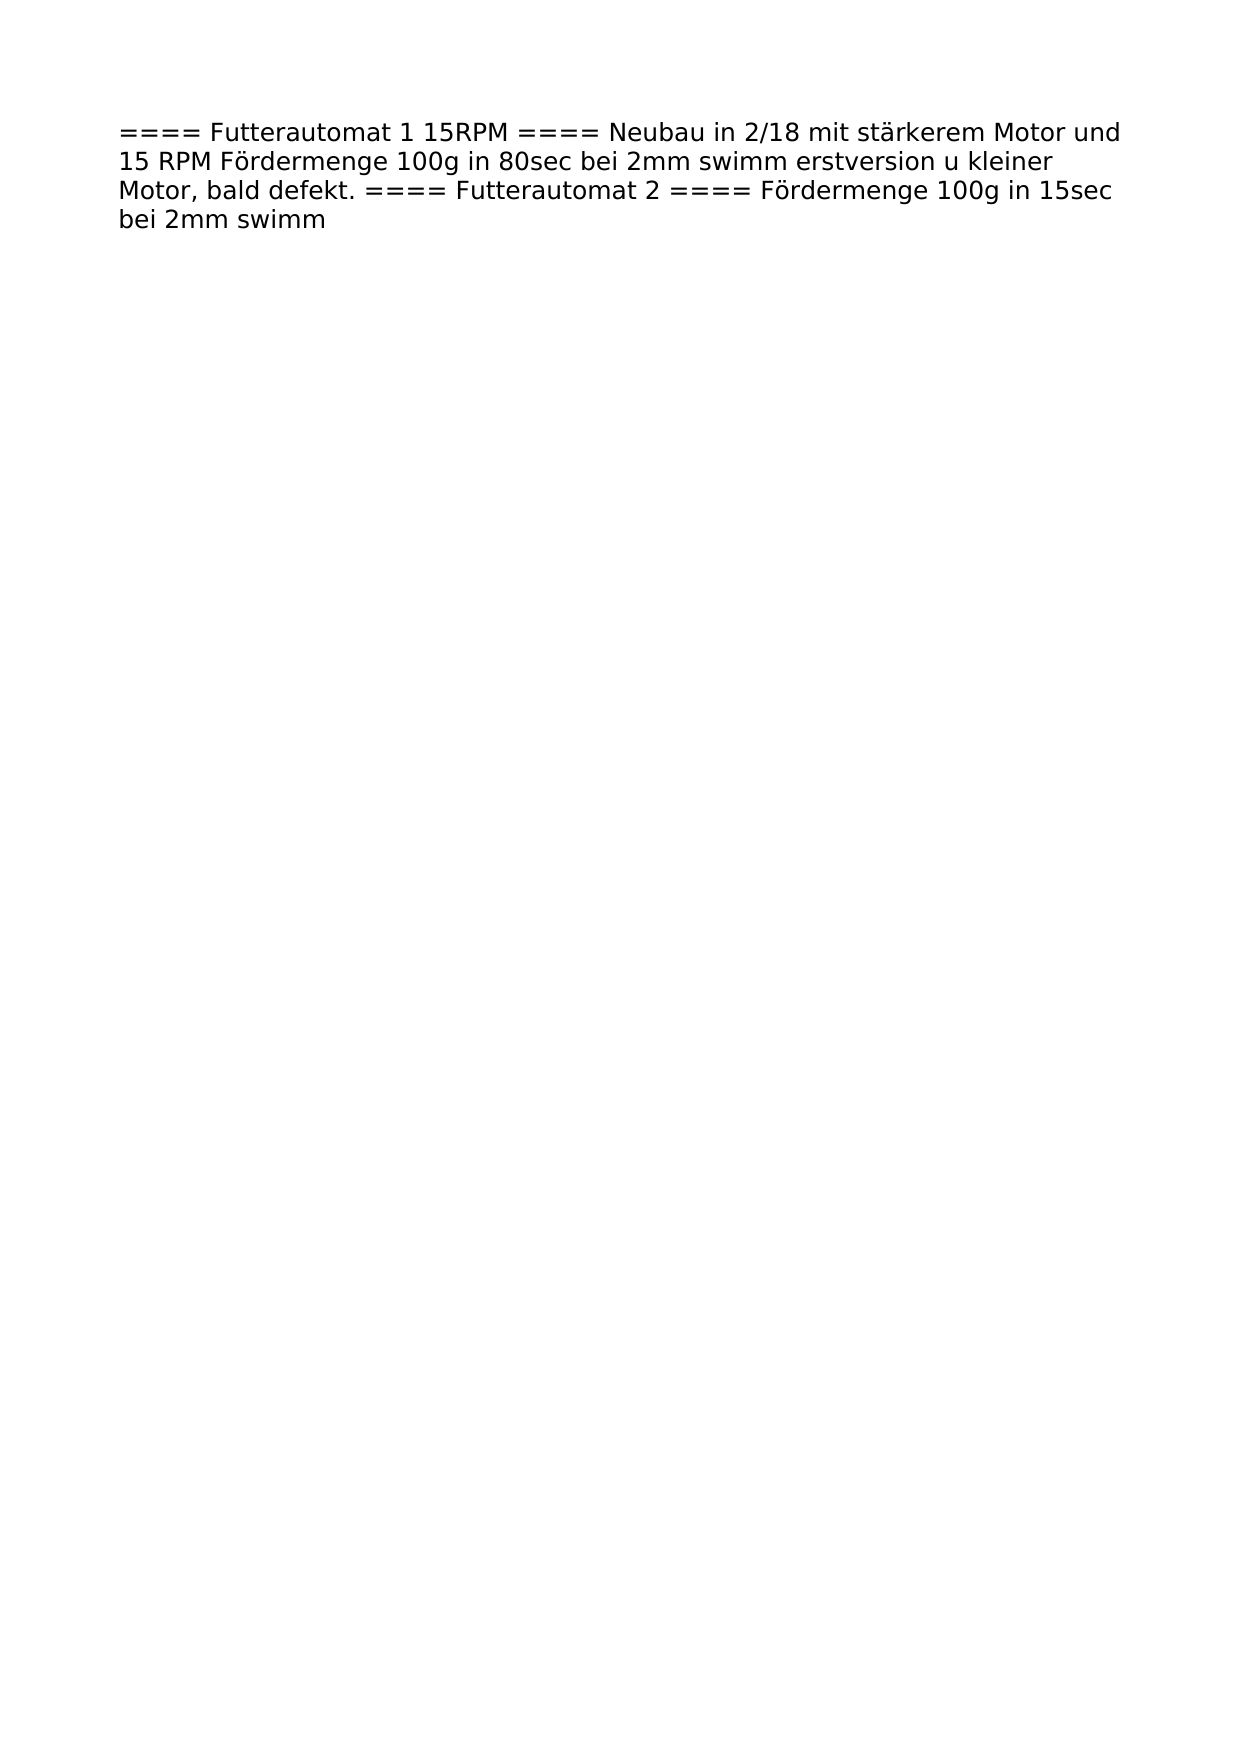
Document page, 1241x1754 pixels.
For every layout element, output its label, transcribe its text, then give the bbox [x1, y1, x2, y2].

text ==== Futterautomat 1 15RPM ==== Neubau in 2/18 mit stärkerem Motor und 15 RPM Fördermenge 100g in 80sec bei 2mm swimm erstversion u kleiner Motor, bald defekt. ==== Futterautomat 2 ==== Fördermenge 100g in 15sec bei 2mm swimm [118, 118, 1122, 235]
